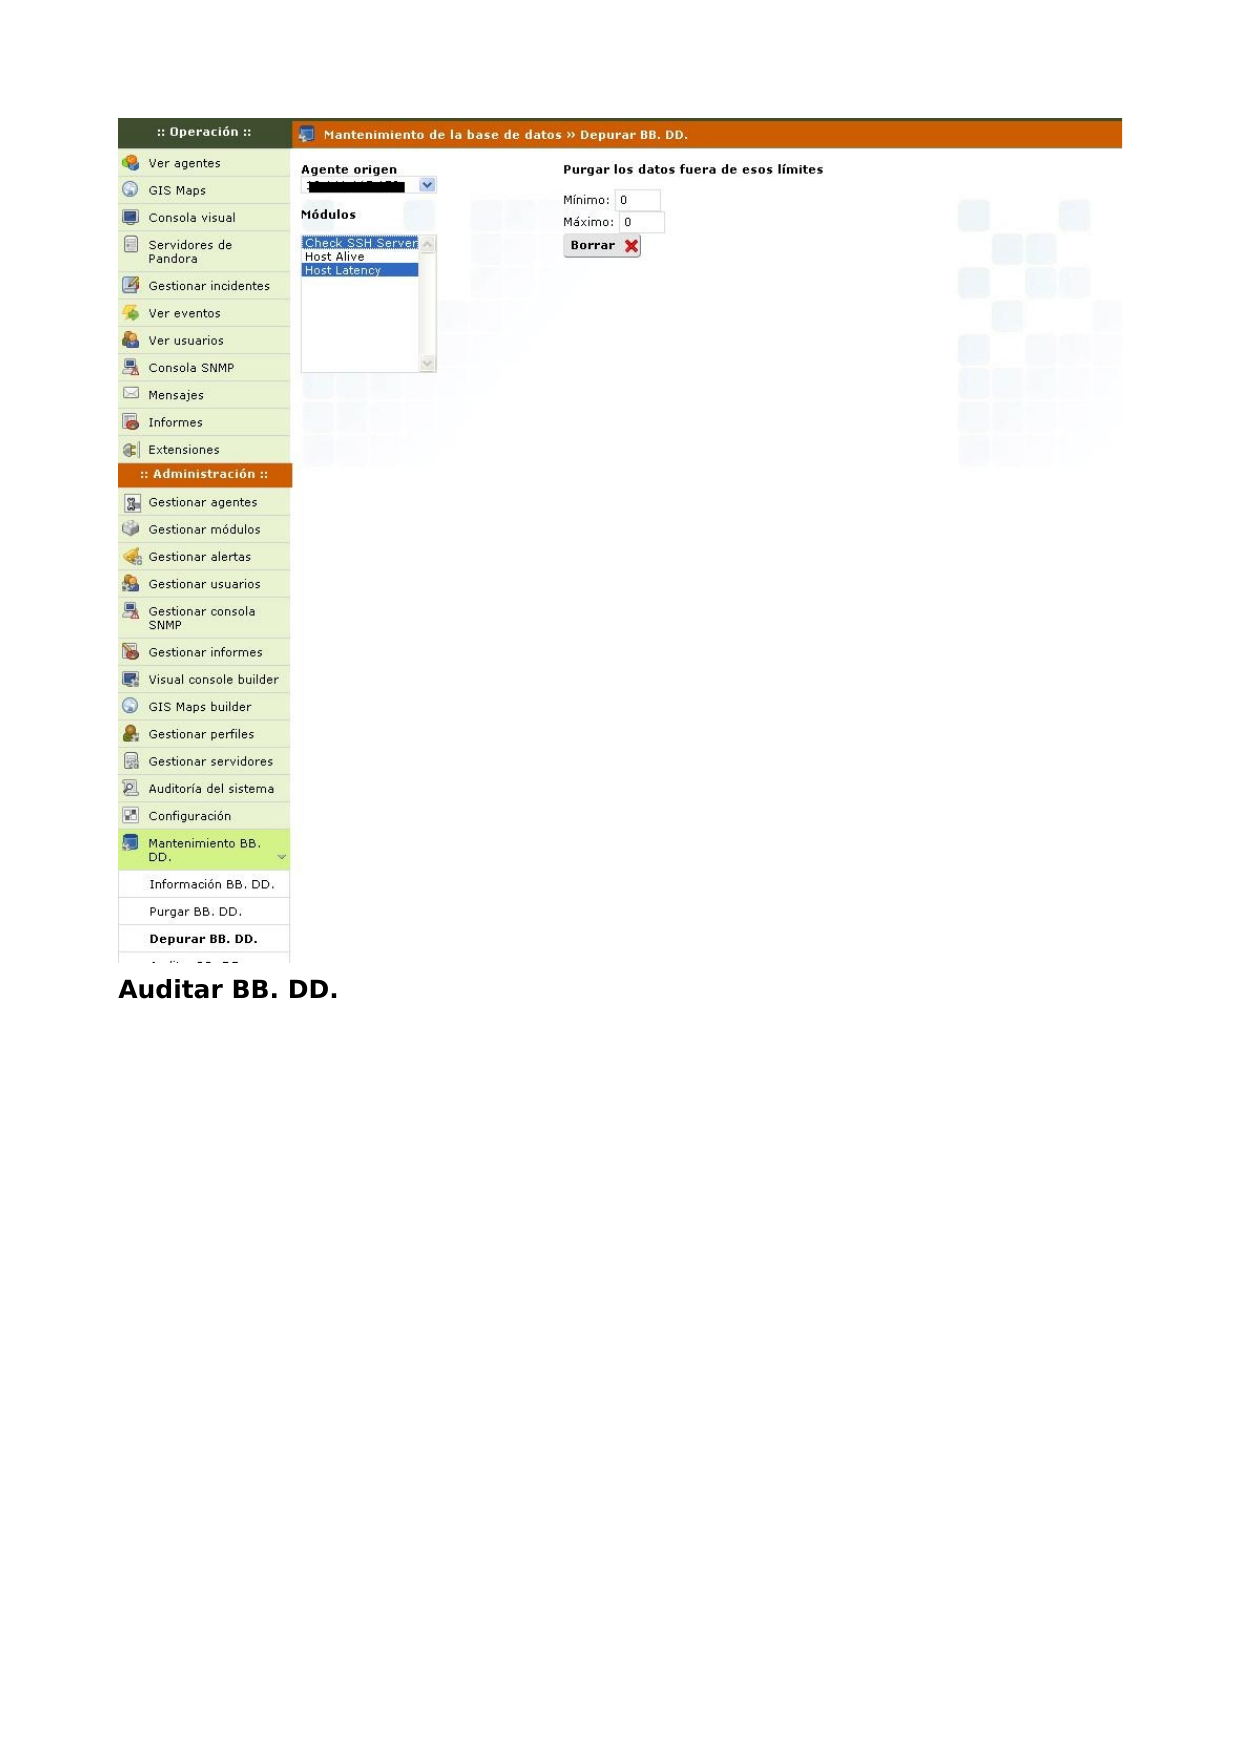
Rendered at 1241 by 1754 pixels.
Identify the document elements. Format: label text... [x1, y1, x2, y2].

picture [118, 118, 1123, 963]
text Auditar BB. DD. [118, 975, 1122, 1004]
